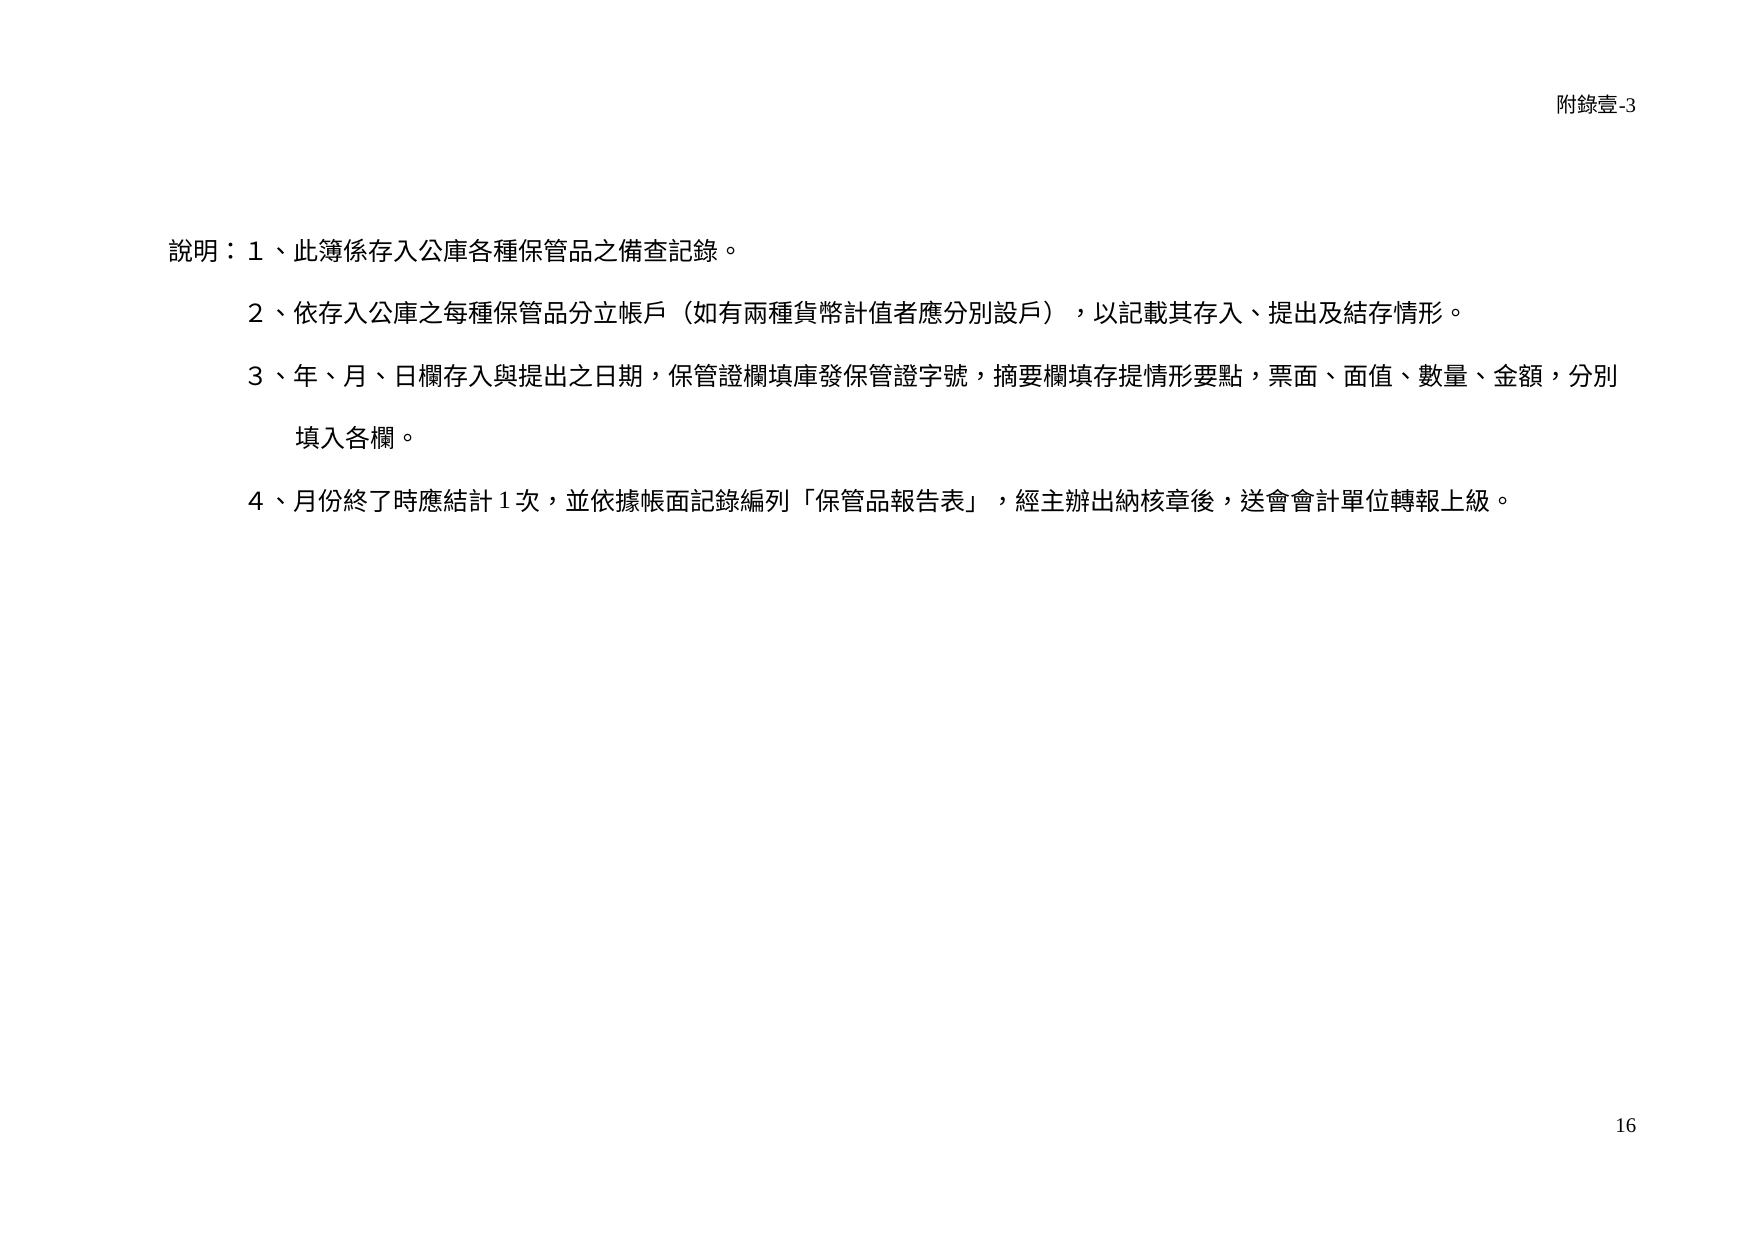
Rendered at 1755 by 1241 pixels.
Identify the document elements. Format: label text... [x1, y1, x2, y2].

text ３、年、月、日欄存入與提出之日期，保管證欄填庫發保管證字號，摘要欄填存提情形要點，票面、面值、數量、金額，分別填入各欄。 [118, 332, 1636, 457]
text ２、依存入公庫之每種保管品分立帳戶（如有兩種貨幣計值者應分別設戶），以記載其存入、提出及結存情形。 [118, 270, 1636, 332]
text ４、月份終了時應結計1次，並依據帳面記錄編列「保管品報告表」，經主辦出納核章後，送會會計單位轉報上級。 [118, 457, 1636, 520]
text 說明：１、此簿係存入公庫各種保管品之備查記錄。 [118, 207, 1636, 270]
